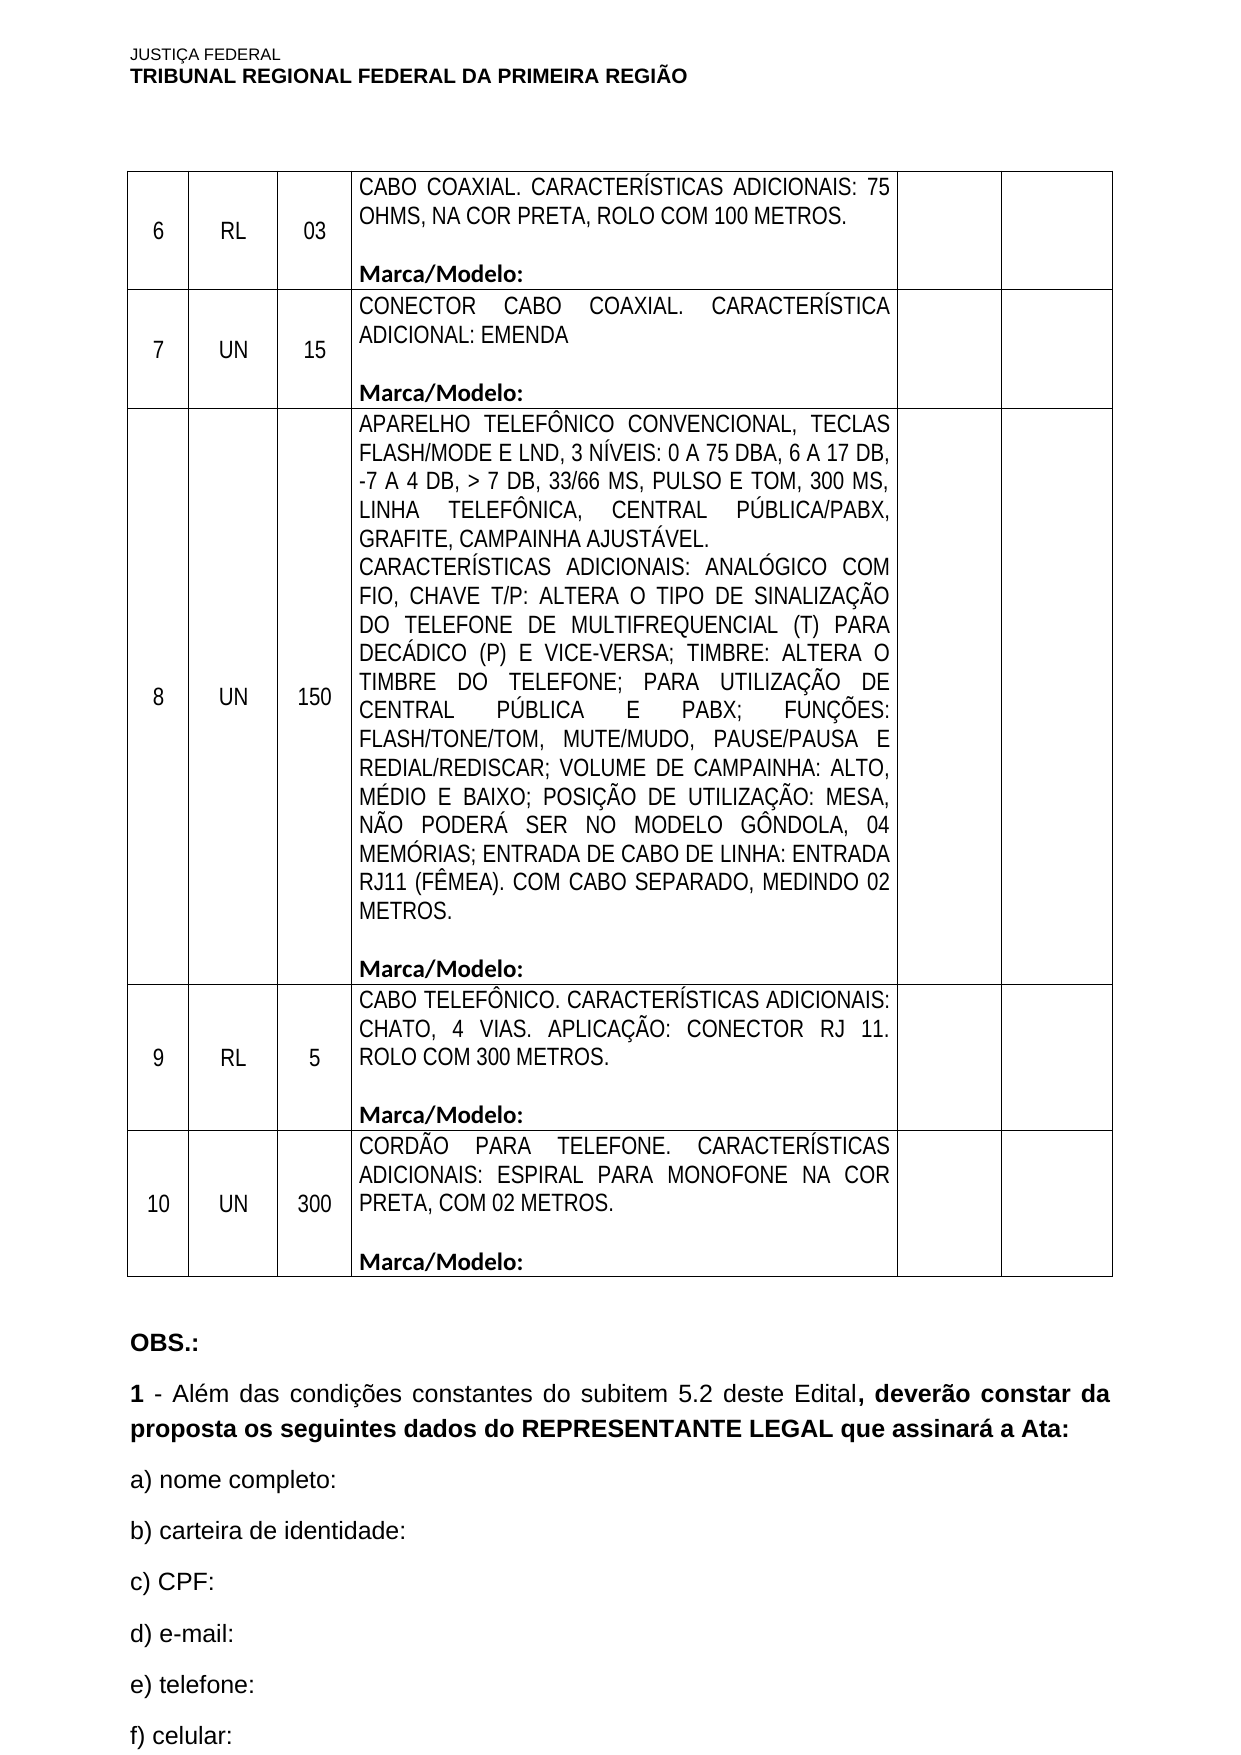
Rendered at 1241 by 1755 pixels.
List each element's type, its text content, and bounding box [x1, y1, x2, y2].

table_header RL [189, 172, 277, 289]
table_cell UN [189, 409, 277, 984]
table_cell 10 [128, 1131, 188, 1276]
table_cell UN [189, 290, 277, 408]
table_cell CORDÃO PARA TELEFONE. CARACTERÍSTICAS ADICIONAIS: ESPIRAL PARA MONOFONE NA COR PRETA, COM 02 METROS. Marca/Modelo: [352, 1131, 897, 1276]
table_cell [898, 409, 1001, 984]
table_cell 15 [278, 290, 351, 408]
table_header CABO COAXIAL. CARACTERÍSTICAS ADICIONAIS: 75 OHMS, NA COR PRETA, ROLO COM 100 METROS. Marca/Modelo: [352, 172, 897, 289]
table_cell 300 [278, 1131, 351, 1276]
table_cell APARELHO TELEFÔNICO CONVENCIONAL, TECLAS FLASH/MODE E LND, 3 NÍVEIS: 0 A 75 DBA, 6 A 17 DB, -7 A 4 DB, > 7 DB, 33/66 MS, PULSO E TOM, 300 MS, LINHA TELEFÔNICA, CENTRAL PÚBLICA/PABX, GRAFITE, CAMPAINHA AJUSTÁVEL. CARACTERÍSTICAS ADICIONAIS: ANALÓGICO COM FIO, CHAVE T/P: ALTERA O TIPO DE SINALIZAÇÃO DO TELEFONE DE MULTIFREQUENCIAL (T) PARA DECÁDICO (P) E VICE-VERSA; TIMBRE: ALTERA O TIMBRE DO TELEFONE; PARA UTILIZAÇÃO DE CENTRAL PÚBLICA E PABX; FUNÇÕES: FLASH/TONE/TOM, MUTE/MUDO, PAUSE/PAUSA E REDIAL/REDISCAR; VOLUME DE CAMPAINHA: ALTO, MÉDIO E BAIXO; POSIÇÃO DE UTILIZAÇÃO: MESA, NÃO PODERÁ SER NO MODELO GÔNDOLA, 04 MEMÓRIAS; ENTRADA DE CABO DE LINHA: ENTRADA RJ11 (FÊMEA). COM CABO SEPARADO, MEDINDO 02 METROS. Marca/Modelo: [352, 409, 897, 984]
text a) nome completo: [130, 1465, 1110, 1494]
table_cell [898, 985, 1001, 1130]
table_cell 150 [278, 409, 351, 984]
table_cell CONECTOR CABO COAXIAL. CARACTERÍSTICA ADICIONAL: EMENDA Marca/Modelo: [352, 290, 897, 408]
table_cell [1002, 1131, 1112, 1276]
text OBS.: [130, 1328, 1110, 1357]
table_cell 5 [278, 985, 351, 1130]
text b) carteira de identidade: [130, 1516, 1110, 1545]
table_cell 8 [128, 409, 188, 984]
table_header [898, 172, 1001, 289]
text d) e-mail: [130, 1618, 1110, 1647]
table_cell UN [189, 1131, 277, 1276]
table_cell [1002, 409, 1112, 984]
text e) telefone: [130, 1670, 1110, 1698]
text 1 - Além das condições constantes do subitem 5.2 deste Edital, deverão constar da proposta os seguintes dados do REPRESENTANTE LEGAL que assinará a Ata: [130, 1379, 1110, 1443]
table_cell CABO TELEFÔNICO. CARACTERÍSTICAS ADICIONAIS: CHATO, 4 VIAS. APLICAÇÃO: CONECTOR RJ 11. ROLO COM 300 METROS. Marca/Modelo: [352, 985, 897, 1130]
table_cell 9 [128, 985, 188, 1130]
table_header 6 [128, 172, 188, 289]
text f) celular: [130, 1721, 1110, 1749]
table_cell 7 [128, 290, 188, 408]
table_cell [1002, 290, 1112, 408]
table_cell [1002, 985, 1112, 1130]
table_cell [898, 290, 1001, 408]
text c) CPF: [130, 1567, 1110, 1596]
table_header [1002, 172, 1112, 289]
table_header 03 [278, 172, 351, 289]
table_cell RL [189, 985, 277, 1130]
table_cell [898, 1131, 1001, 1276]
